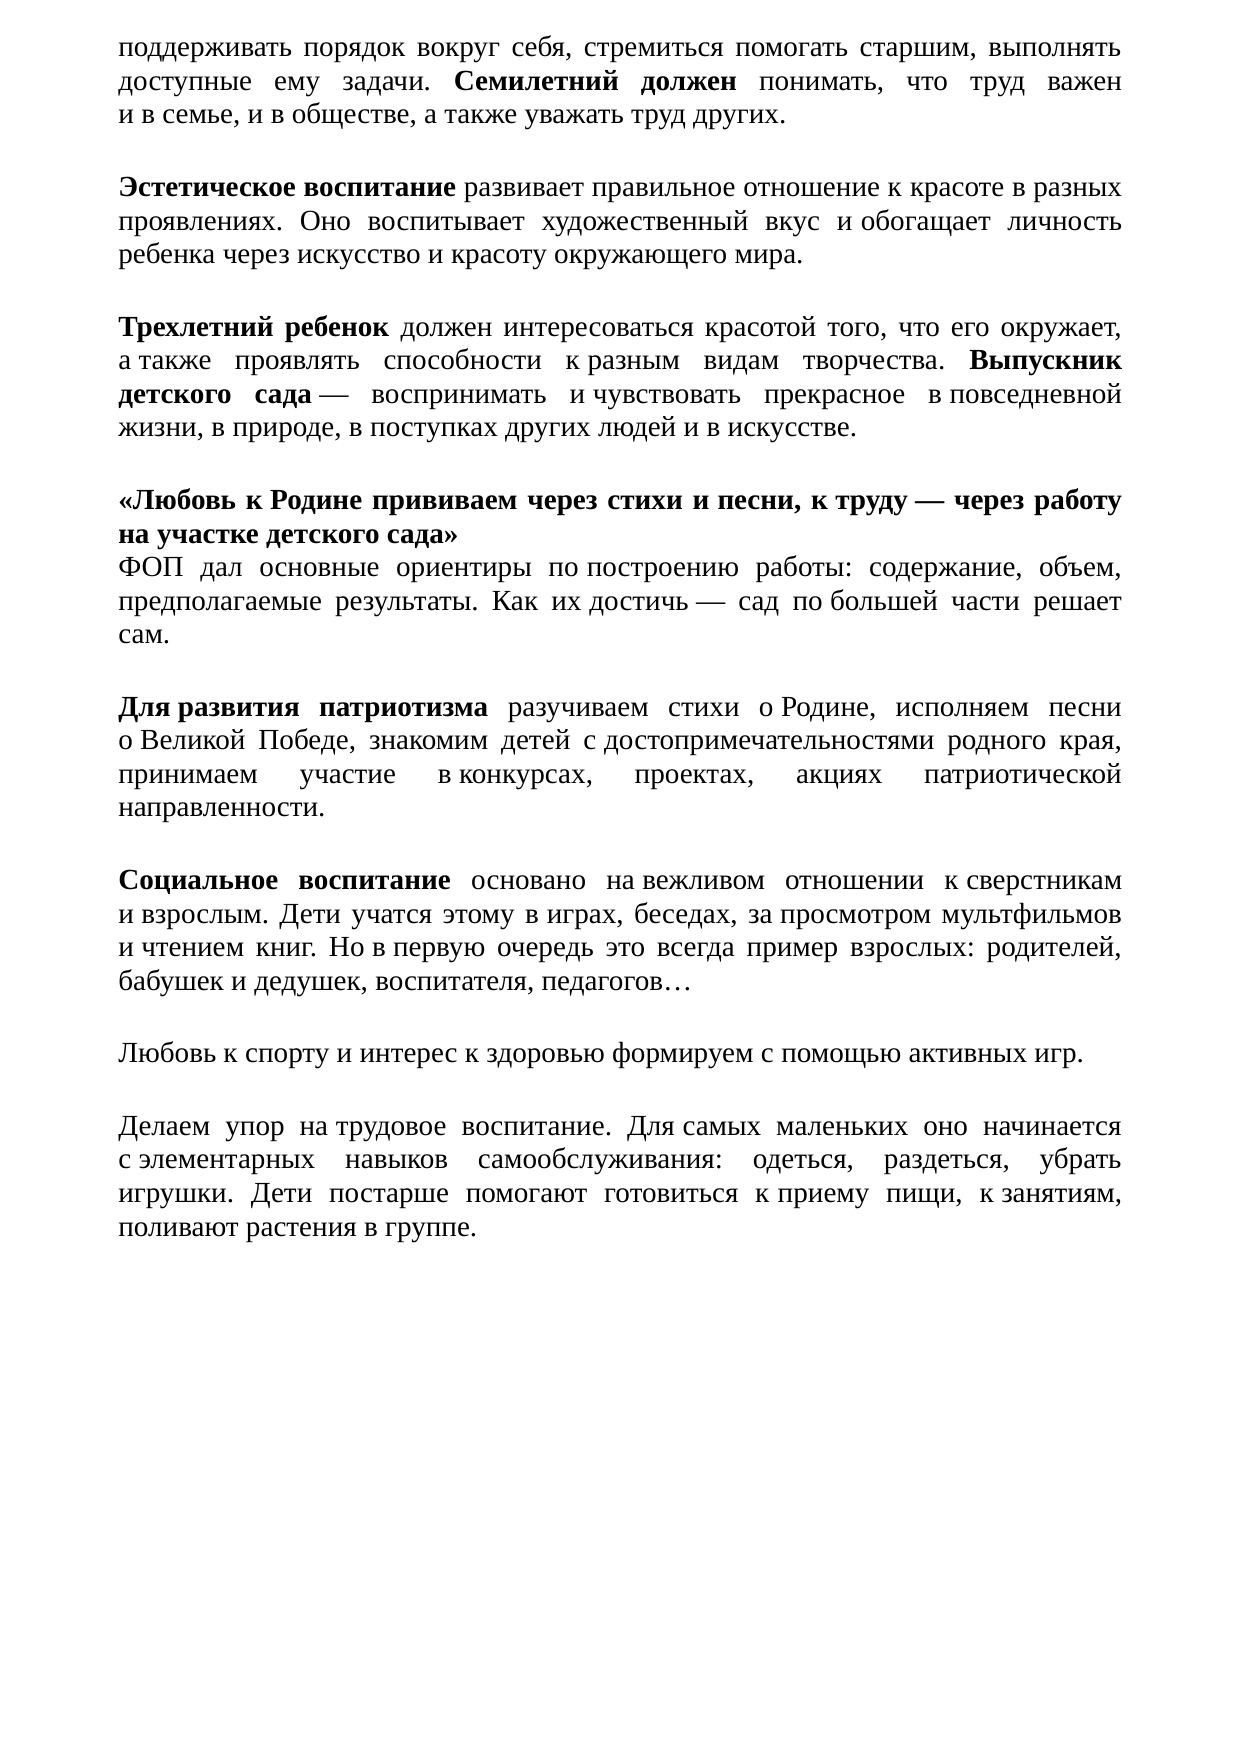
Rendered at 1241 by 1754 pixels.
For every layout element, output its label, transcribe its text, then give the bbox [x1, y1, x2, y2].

text Трехлетний ребенок должен интересоваться красотой того, что его окружает, а также проявлять способности к разным видам творчества. Выпускник детского сада — воспринимать и чувствовать прекрасное в повседневной жизни, в природе, в поступках других людей и в искусстве. [118, 309, 1122, 443]
text ФОП дал основные ориентиры по построению работы: содержание, объем, предполагаемые результаты. Как их достичь — сад по большей части решает сам. [118, 549, 1122, 650]
text Делаем упор на трудовое воспитание. Для самых маленьких оно начинается с элементарных навыков самообслуживания: одеться, раздеться, убрать игрушки. Дети постарше помогают готовиться к приему пищи, к занятиям, поливают растения в группе. [118, 1108, 1122, 1242]
text поддерживать порядок вокруг себя, стремиться помогать старшим, выполнять доступные ему задачи. Семилетний должен понимать, что труд важен и в семье, и в обществе, а также уважать труд других. [118, 29, 1122, 130]
subtitle «Любовь к Родине прививаем через стихи и песни, к труду — через работу на участке детского сада» [118, 482, 1122, 549]
text Социальное воспитание основано на вежливом отношении к сверстникам и взрослым. Дети учатся этому в играх, беседах, за просмотром мультфильмов и чтением книг. Но в первую очередь это всегда пример взрослых: родителей, бабушек и дедушек, воспитателя, педагогов… [118, 862, 1122, 996]
text Эстетическое воспитание развивает правильное отношение к красоте в разных проявлениях. Оно воспитывает художественный вкус и обогащает личность ребенка через искусство и красоту окружающего мира. [118, 169, 1122, 270]
text Для развития патриотизма разучиваем стихи о Родине, исполняем песни о Великой Победе, знакомим детей с достопримечательностями родного края, принимаем участие в конкурсах, проектах, акциях патриотической направленности. [118, 689, 1122, 823]
text Любовь к спорту и интерес к здоровью формируем с помощью активных игр. [118, 1035, 1122, 1069]
